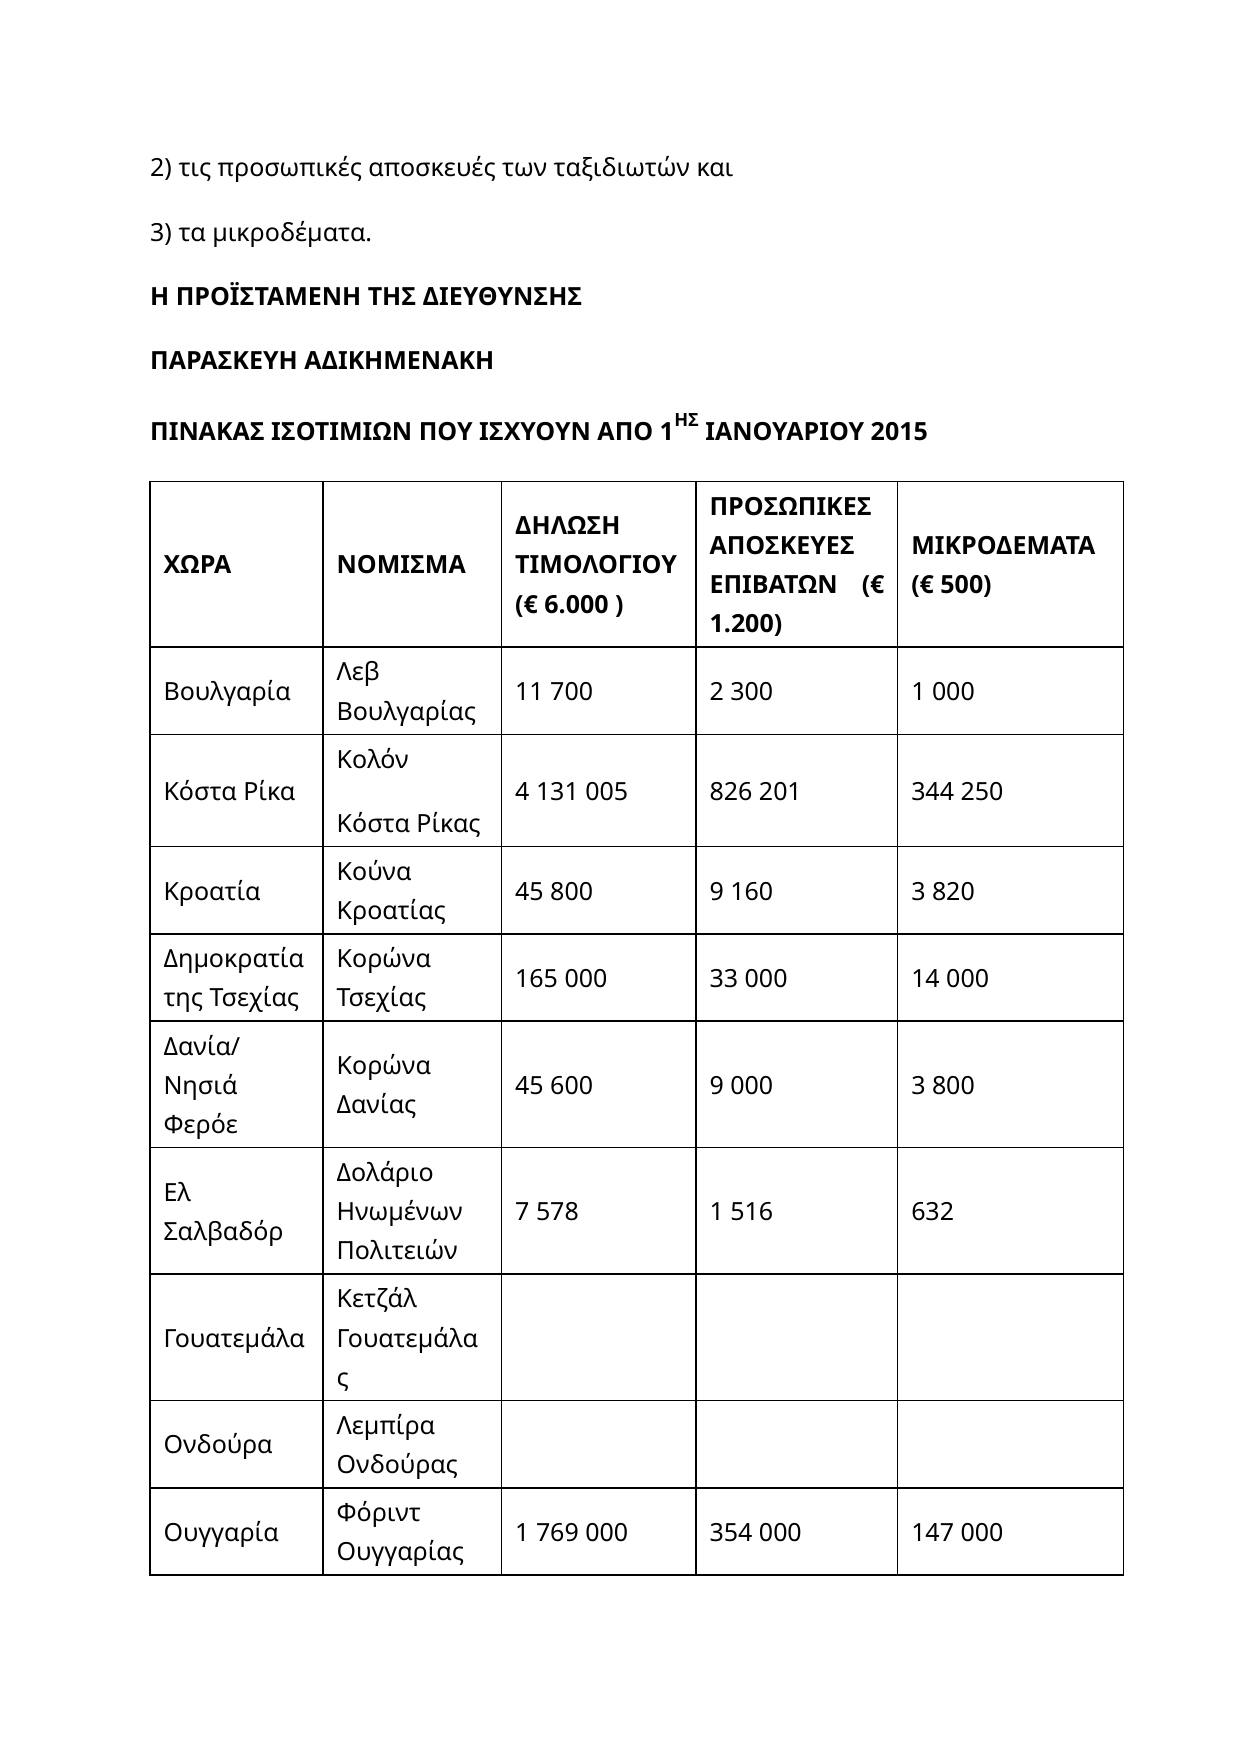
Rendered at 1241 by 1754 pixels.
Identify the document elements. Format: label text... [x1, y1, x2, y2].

table_cell Κούνα Κροατίας [324, 847, 501, 933]
table_cell Βουλγαρία [151, 648, 322, 733]
table_header ΠΡΟΣΩΠΙΚΕΣ ΑΠΟΣΚΕΥΕΣ ΕΠΙΒΑΤΩΝ (€ 1.200) [697, 482, 897, 646]
table_cell 165 000 [502, 935, 695, 1020]
table_cell 3 800 [898, 1022, 1123, 1147]
table_cell 1 000 [898, 648, 1123, 733]
table_cell 354 000 [697, 1489, 897, 1574]
table_header ΔΗΛΩΣΗ ΤΙΜΟΛΟΓΙΟΥ (€ 6.000 ) [502, 482, 695, 646]
table_cell 7 578 [502, 1148, 695, 1273]
table_cell Κετζάλ Γουατεμάλας [324, 1275, 501, 1400]
table_cell Γουατεμάλα [151, 1275, 322, 1400]
table_cell 1 516 [697, 1148, 897, 1273]
table_cell [898, 1401, 1123, 1487]
table_cell [697, 1401, 897, 1487]
table_cell Λεβ Βουλγαρίας [324, 648, 501, 733]
table_cell [697, 1275, 897, 1400]
table_cell 632 [898, 1148, 1123, 1273]
table_cell 826 201 [697, 735, 897, 846]
text ΠΙΝΑΚΑΣ ΙΣΟΤΙΜΙΩΝ ΠΟΥ ΙΣΧΥΟΥΝ ΑΠΟ 1ΗΣ ΙΑΝΟΥΑΡΙΟΥ 2015 [150, 407, 1090, 449]
table_header ΜΙΚΡΟΔΕΜΑΤΑ (€ 500) [898, 482, 1123, 646]
table_cell [502, 1275, 695, 1400]
table_cell Κορώνα Τσεχίας [324, 935, 501, 1020]
table_cell Κροατία [151, 847, 322, 933]
table_cell 2 300 [697, 648, 897, 733]
table_cell 45 600 [502, 1022, 695, 1147]
table_cell Δανία/Νησιά Φερόε [151, 1022, 322, 1147]
table_cell 14 000 [898, 935, 1123, 1020]
text Η ΠΡΟΪΣΤΑΜΕΝΗ ΤΗΣ ΔΙΕΥΘΥΝΣΗΣ [150, 278, 1090, 312]
table_cell Δημοκρατία της Τσεχίας [151, 935, 322, 1020]
table_cell 147 000 [898, 1489, 1123, 1574]
table_cell 9 160 [697, 847, 897, 933]
text ΠΑΡΑΣΚΕΥΗ ΑΔΙΚΗΜΕΝΑΚΗ [150, 342, 1090, 377]
table_cell Ονδούρα [151, 1401, 322, 1487]
table_cell Λεμπίρα Ονδούρας [324, 1401, 501, 1487]
table_cell Κολόν Κόστα Ρίκας [324, 735, 501, 846]
table_cell 1 769 000 [502, 1489, 695, 1574]
table_cell [898, 1275, 1123, 1400]
table_cell [502, 1401, 695, 1487]
table_cell 9 000 [697, 1022, 897, 1147]
table_cell 4 131 005 [502, 735, 695, 846]
table_header ΝΟΜΙΣΜΑ [324, 482, 501, 646]
text 3) τα μικροδέματα. [150, 214, 1090, 248]
table_cell Ελ Σαλβαδόρ [151, 1148, 322, 1273]
table_cell Ουγγαρία [151, 1489, 322, 1574]
table_cell Δολάριο Ηνωμένων Πολιτειών [324, 1148, 501, 1273]
table_cell Κορώνα Δανίας [324, 1022, 501, 1147]
table_header ΧΩΡΑ [151, 482, 322, 646]
table_cell Κόστα Ρίκα [151, 735, 322, 846]
table_cell 45 800 [502, 847, 695, 933]
text 2) τις προσωπικές αποσκευές των ταξιδιωτών και [150, 150, 1090, 184]
table_cell 344 250 [898, 735, 1123, 846]
table_cell 33 000 [697, 935, 897, 1020]
table_cell 11 700 [502, 648, 695, 733]
table_cell Φόριντ Ουγγαρίας [324, 1489, 501, 1574]
table_cell 3 820 [898, 847, 1123, 933]
